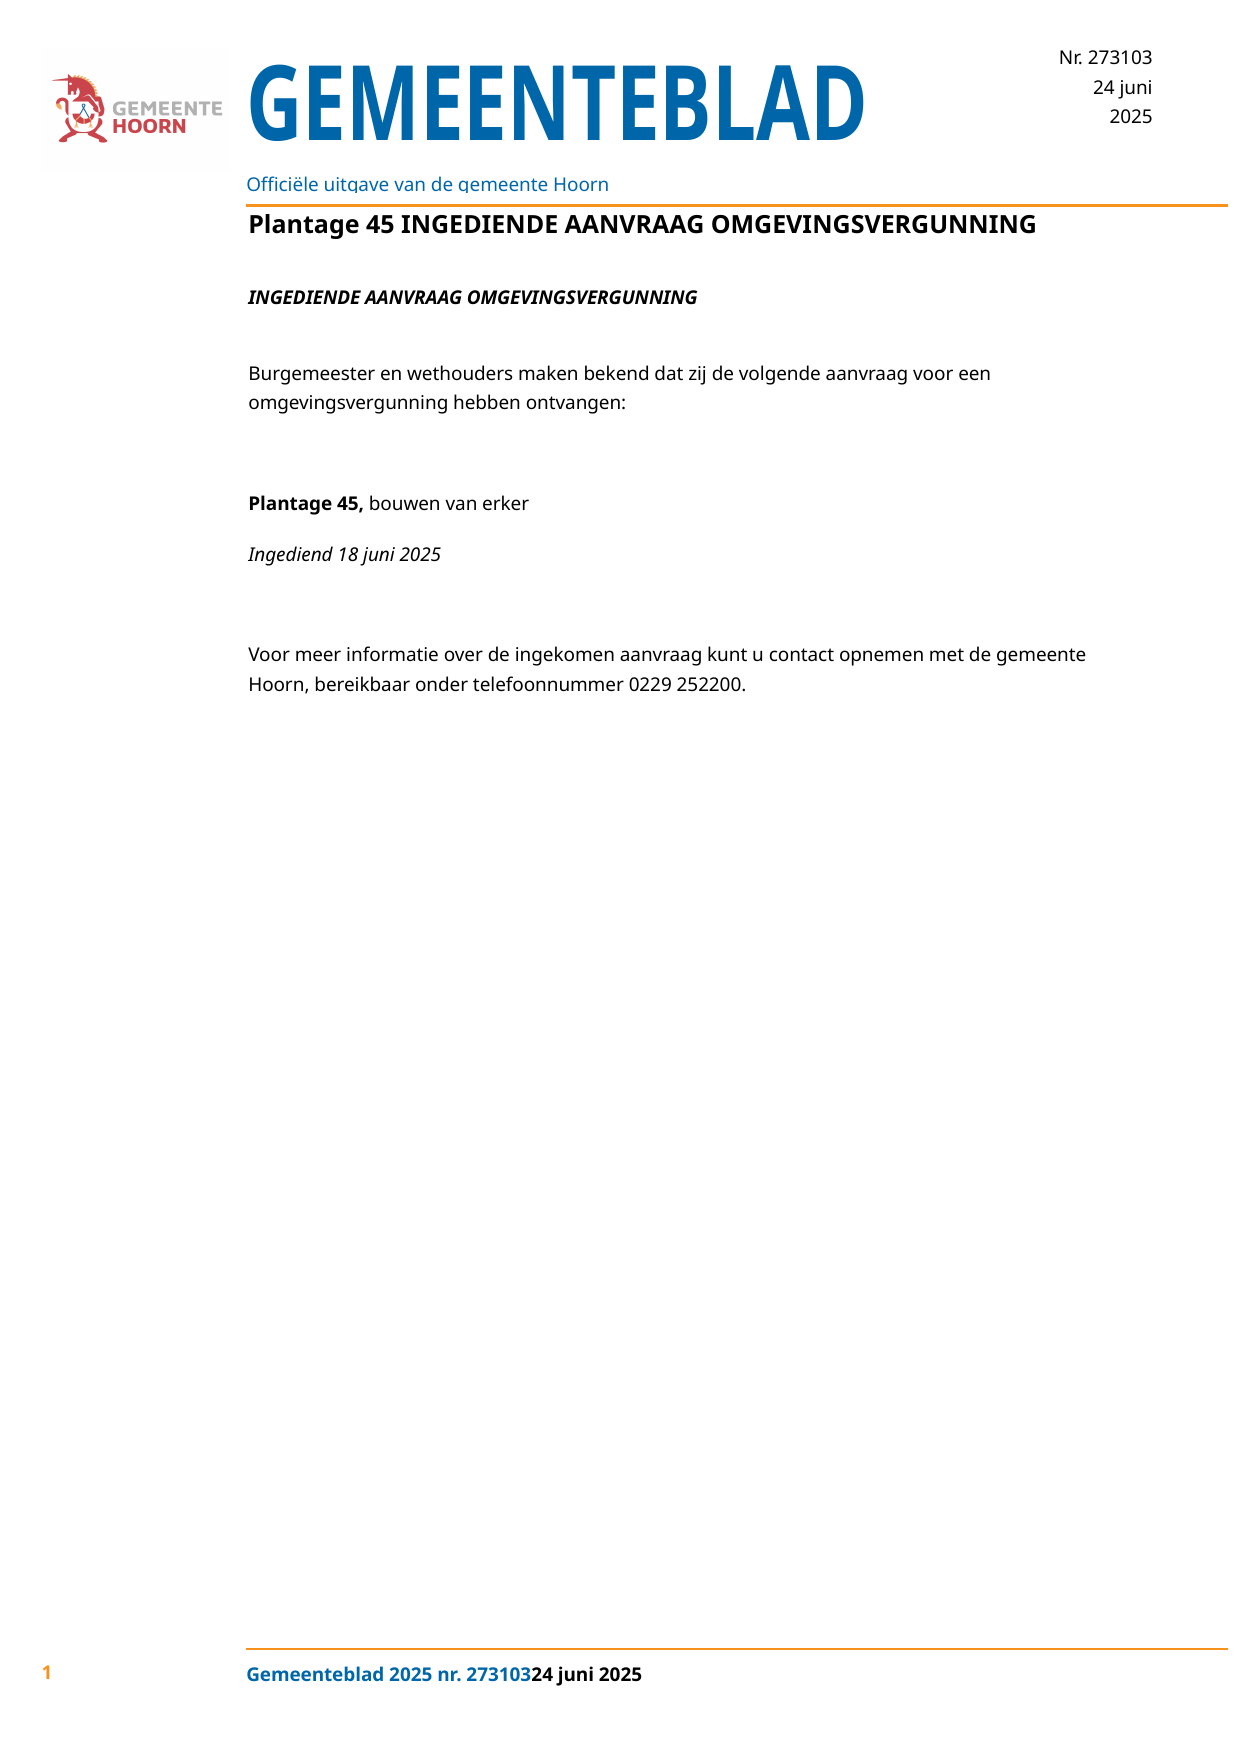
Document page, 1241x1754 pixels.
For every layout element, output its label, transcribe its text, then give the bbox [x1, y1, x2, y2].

text Plantage 45, bouwen van erker [248, 490, 1152, 516]
text INGEDIENDE AANVRAAG OMGEVINGSVERGUNNING [248, 284, 1152, 309]
text Ingediend 18 juni 2025 [248, 541, 1152, 567]
text Plantage 45 INGEDIENDE AANVRAAG OMGEVINGSVERGUNNING [248, 207, 1152, 241]
picture [41, 47, 231, 172]
text Voor meer informatie over de ingekomen aanvraag kunt u contact opnemen met de gemeente Hoorn, bereikbaar onder telefoonnummer 0229 252200. [248, 642, 1152, 697]
text Burgemeester en wethouders maken bekend dat zij de volgende aanvraag voor een omgevingsvergunning hebben ontvangen: [248, 360, 1152, 415]
